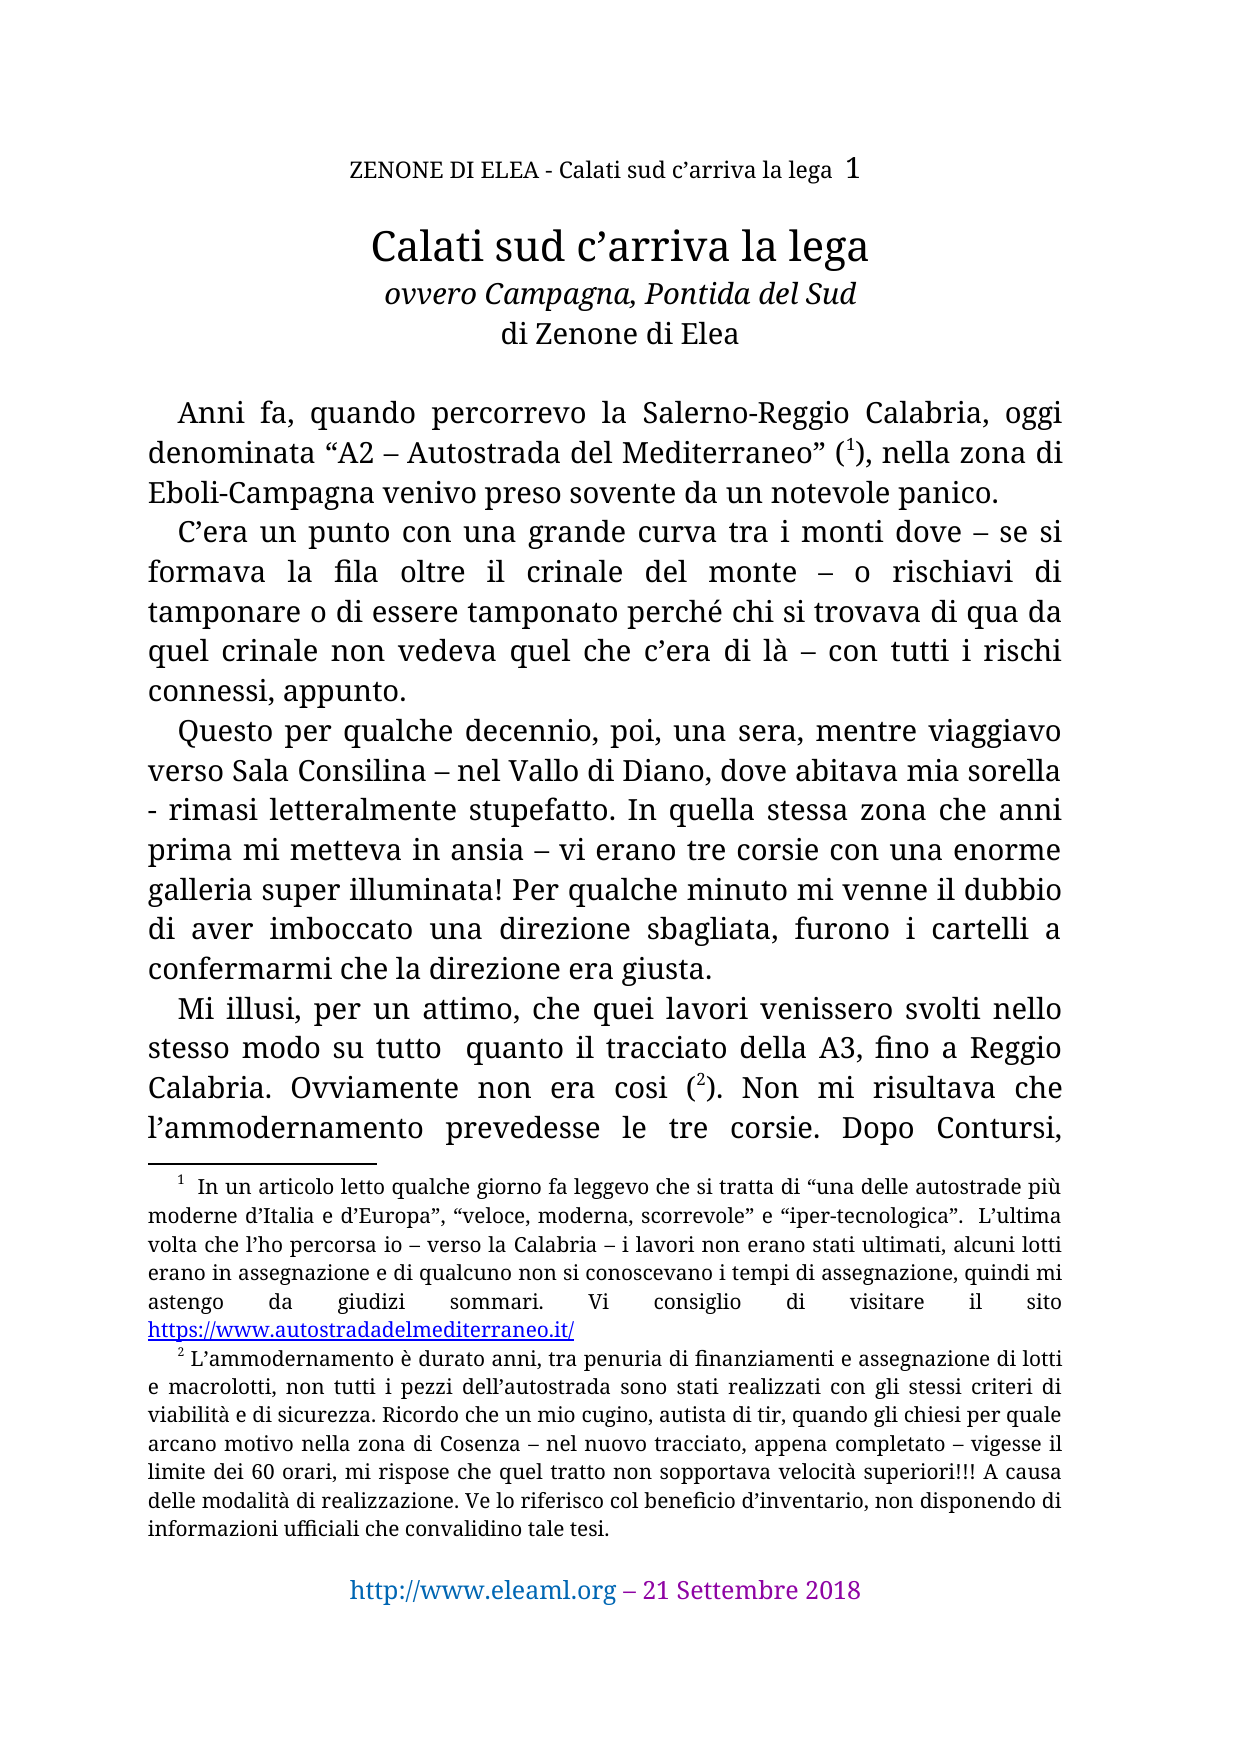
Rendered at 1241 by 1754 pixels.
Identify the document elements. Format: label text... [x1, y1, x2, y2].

text di Zenone di Elea [148, 313, 1063, 353]
text Anni fa, quando percorrevo la Salerno-Reggio Calabria, oggi denominata “A2 – Autostrada del Mediterraneo” (), nella zona di Eboli-Campagna venivo preso sovente da un notevole panico. [148, 393, 1063, 512]
text L’ammodernamento è durato anni, tra penuria di finanziamenti e assegnazione di lotti e macrolotti, non tutti i pezzi dell’autostrada sono stati realizzati con gli stessi criteri di viabilità e di sicurezza. Ricordo che un mio cugino, autista di tir, quando gli chiesi per quale arcano motivo nella zona di Cosenza – nel nuovo tracciato, appena completato – vigesse il limite dei 60 orari, mi rispose che quel tratto non sopportava velocità superiori!!! A causa delle modalità di realizzazione. Ve lo riferisco col beneficio d’inventario, non disponendo di informazioni ufficiali che convalidino tale tesi. [148, 1344, 1063, 1543]
text C’era un punto con una grande curva tra i monti dove – se si formava la fila oltre il crinale del monte – o rischiavi di tamponare o di essere tamponato perché chi si trovava di qua da quel crinale non vedeva quel che c’era di là – con tutti i rischi connessi, appunto. [148, 512, 1063, 710]
text ovvero Campagna, Pontida del Sud [148, 273, 1063, 313]
text Mi illusi, per un attimo, che quei lavori venissero svolti nello stesso modo su tutto quanto il tracciato della A3, fino a Reggio Calabria. Ovviamente non era cosi (). Non mi risultava che l’ammodernamento prevedesse le tre corsie. Dopo Contursi, [148, 988, 1063, 1147]
text Questo per qualche decennio, poi, una sera, mentre viaggiavo verso Sala Consilina – nel Vallo di Diano, dove abitava mia sorella - rimasi letteralmente stupefatto. In quella stessa zona che anni prima mi metteva in ansia – vi erano tre corsie con una enorme galleria super illuminata! Per qualche minuto mi venne il dubbio di aver imboccato una direzione sbagliata, furono i cartelli a confermarmi che la direzione era giusta. [148, 710, 1063, 988]
text Calati sud c’arriva la lega [148, 217, 1063, 273]
text In un articolo letto qualche giorno fa leggevo che si tratta di “una delle autostrade più moderne d’Italia e d’Europa”, “veloce, moderna, scorrevole” e “iper-tecnologica”. L’ultima volta che l’ho percorsa io – verso la Calabria – i lavori non erano stati ultimati, alcuni lotti erano in assegnazione e di qualcuno non si conoscevano i tempi di assegnazione, quindi mi astengo da giudizi sommari. Vi consiglio di visitare il sito https://www.autostradadelmediterraneo.it/ [148, 1170, 1063, 1344]
